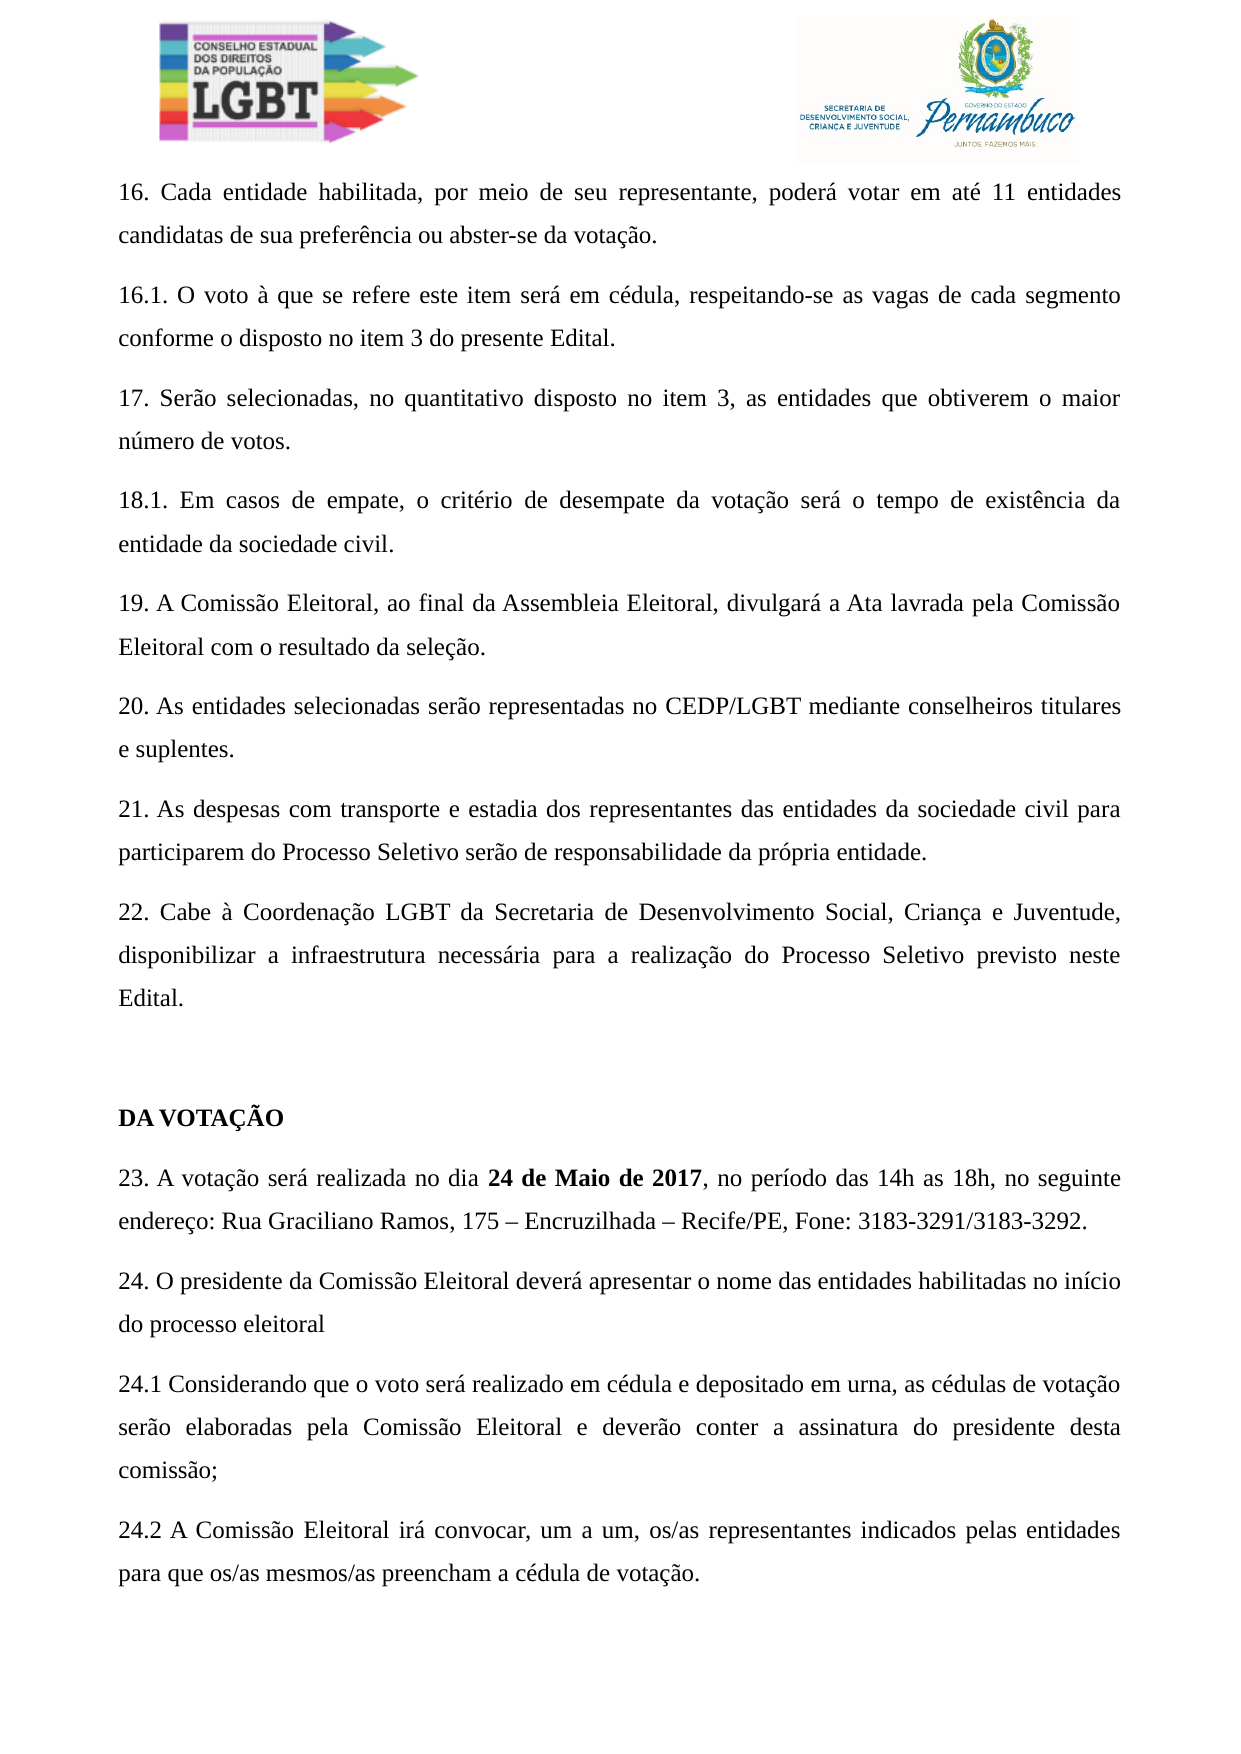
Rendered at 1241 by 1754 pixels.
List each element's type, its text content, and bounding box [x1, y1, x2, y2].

text 23. A votação será realizada no dia 24 de Maio de 2017, no período das 14h as 18h, no seguinte endereço: Rua Graciliano Ramos, 175 – Encruzilhada – Recife/PE, Fone: 3183-3291/3183-3292. [118, 1163, 1122, 1235]
text 20. As entidades selecionadas serão representadas no CEDP/LGBT mediante conselheiros titulares e suplentes. [118, 691, 1122, 763]
text 24.1 Considerando que o voto será realizado em cédula e depositado em urna, as cédulas de votação serão elaboradas pela Comissão Eleitoral e deverão conter a assinatura do presidente desta comissão; [118, 1369, 1122, 1484]
text 24.2 A Comissão Eleitoral irá convocar, um a um, os/as representantes indicados pelas entidades para que os/as mesmos/as preencham a cédula de votação. [118, 1515, 1122, 1587]
text 18.1. Em casos de empate, o critério de desempate da votação será o tempo de existência da entidade da sociedade civil. [118, 486, 1122, 557]
text 22. Cabe à Coordenação LGBT da Secretaria de Desenvolvimento Social, Criança e Juventude, disponibilizar a infraestrutura necessária para a realização do Processo Seletivo previsto neste Edital. [118, 897, 1122, 1012]
text DA VOTAÇÃO [118, 1103, 1122, 1132]
text 21. As despesas com transporte e estadia dos representantes das entidades da sociedade civil para participarem do Processo Seletivo serão de responsabilidade da própria entidade. [118, 794, 1122, 866]
text 24. O presidente da Comissão Eleitoral deverá apresentar o nome das entidades habilitadas no início do processo eleitoral [118, 1266, 1122, 1338]
text 19. A Comissão Eleitoral, ao final da Assembleia Eleitoral, divulgará a Ata lavrada pela Comissão Eleitoral com o resultado da seleção. [118, 588, 1122, 660]
text 16.1. O voto à que se refere este item será em cédula, respeitando-se as vagas de cada segmento conforme o disposto no item 3 do presente Edital. [118, 280, 1122, 352]
text 17. Serão selecionadas, no quantitativo disposto no item 3, as entidades que obtiverem o maior número de votos. [118, 383, 1122, 454]
text 16. Cada entidade habilitada, por meio de seu representante, poderá votar em até 11 entidades candidatas de sua preferência ou abster-se da votação. [118, 177, 1122, 249]
